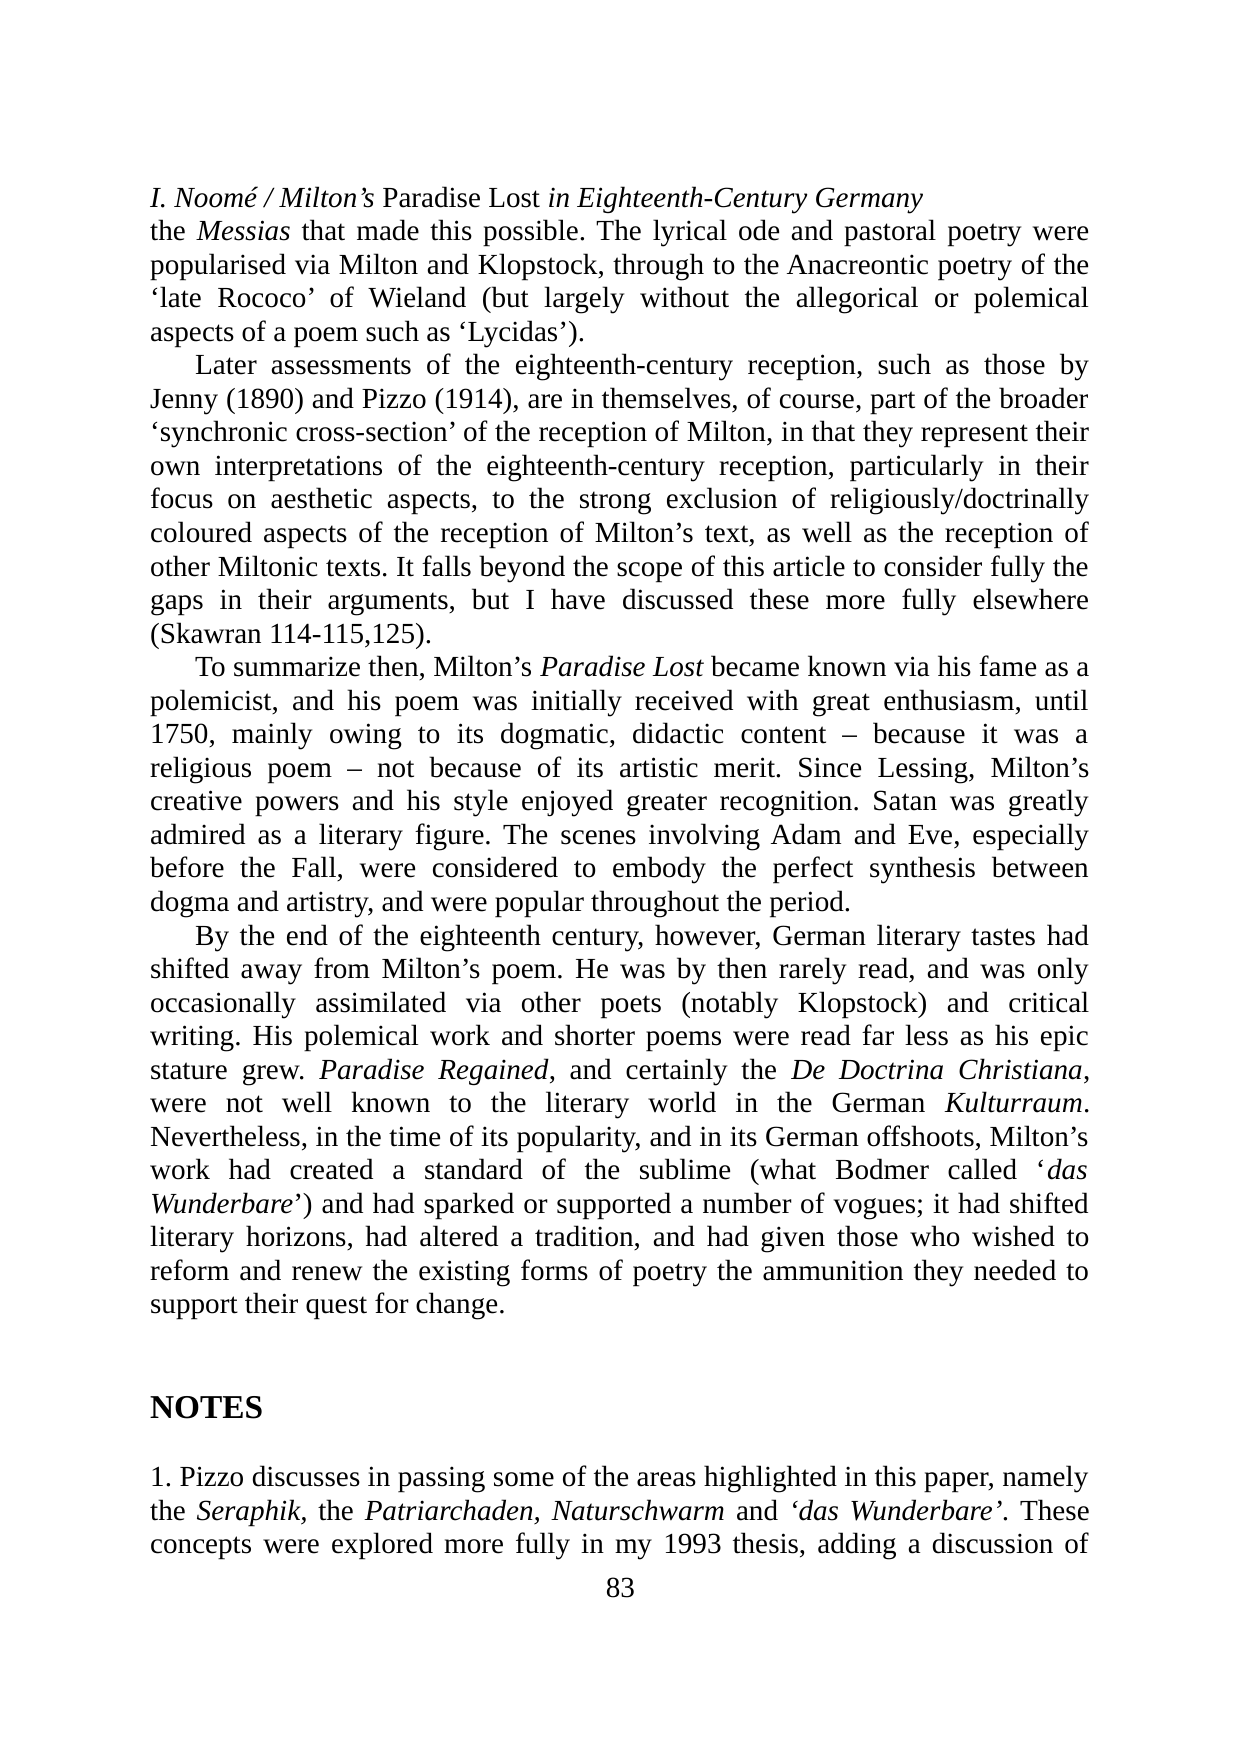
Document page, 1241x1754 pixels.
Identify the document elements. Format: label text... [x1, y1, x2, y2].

text Later assessments of the eighteenth-century reception, such as those by Jenny (1890) and Pizzo (1914), are in themselves, of course, part of the broader ‘synchronic cross-section’ of the reception of Milton, in that they represent their own interpretations of the eighteenth-century reception, particularly in their focus on aesthetic aspects, to the strong exclusion of religiously/doctrinally coloured aspects of the reception of Milton’s text, as well as the reception of other Miltonic texts. It falls beyond the scope of this article to consider fully the gaps in their arguments, but I have discussed these more fully elsewhere (Skawran 114-115,125). [150, 347, 1090, 649]
text To summarize then, Milton’s Paradise Lost became known via his fame as a polemicist, and his poem was initially received with great enthusiasm, until 1750, mainly owing to its dogmatic, didactic content – because it was a religious poem – not because of its artistic merit. Since Lessing, Milton’s creative powers and his style enjoyed greater recognition. Satan was greatly admired as a literary figure. The scenes involving Adam and Eve, especially before the Fall, were considered to embody the perfect synthesis between dogma and artistry, and were popular throughout the period. [150, 649, 1090, 918]
text 1. Pizzo discusses in passing some of the areas highlighted in this paper, namely the Seraphik, the Patriarchaden, Naturschwarm and ‘das Wunderbare’. These concepts were explored more fully in my 1993 thesis, adding a discussion of [150, 1459, 1090, 1560]
text the Messias that made this possible. The lyrical ode and pastoral poetry were popularised via Milton and Klopstock, through to the Anacreontic poetry of the ‘late Rococo’ of Wieland (but largely without the allegorical or polemical aspects of a poem such as ‘Lycidas’). [150, 213, 1090, 347]
text By the end of the eighteenth century, however, German literary tastes had shifted away from Milton’s poem. He was by then rarely read, and was only occasionally assimilated via other poets (notably Klopstock) and critical writing. His polemical work and shorter poems were read far less as his epic stature grew. Paradise Regained, and certainly the De Doctrina Christiana, were not well known to the literary world in the German Kulturraum. Nevertheless, in the time of its popularity, and in its German offshoots, Milton’s work had created a standard of the sublime (what Bodmer called ‘das Wunderbare’) and had sparked or supported a number of vogues; it had shifted literary horizons, had altered a tradition, and had given those who wished to reform and renew the existing forms of poetry the ammunition they needed to support their quest for change. [150, 918, 1090, 1320]
text NOTES [150, 1387, 1090, 1426]
